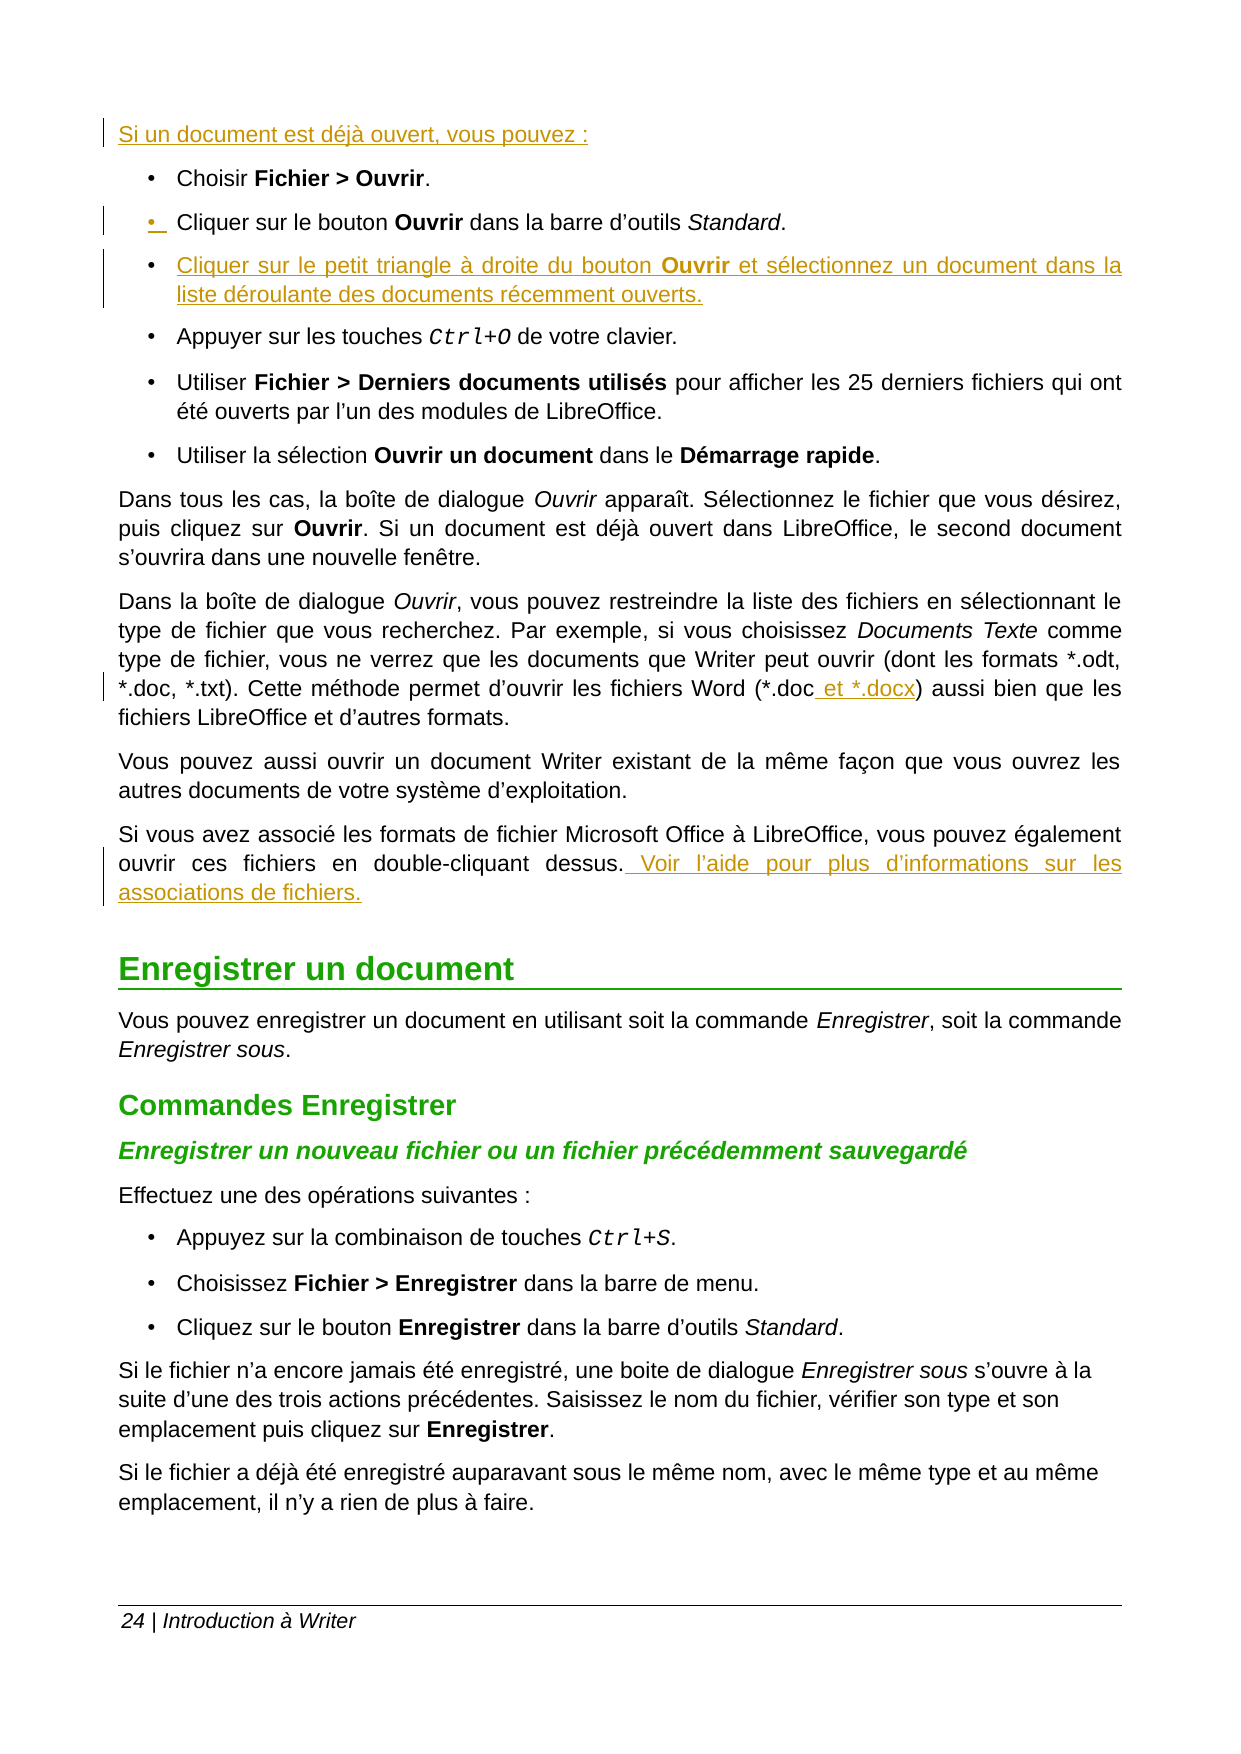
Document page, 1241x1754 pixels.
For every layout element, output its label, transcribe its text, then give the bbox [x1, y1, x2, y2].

text Dans tous les cas, la boîte de dialogue Ouvrir apparaît. Sélectionnez le fichier que vous désirez, puis cliquez sur Ouvrir. Si un document est déjà ouvert dans LibreOffice, le second document s’ouvrira dans une nouvelle fenêtre. [118, 483, 1122, 570]
subtitle Commandes Enregistrer [118, 1092, 1122, 1121]
list Cliquez sur le bouton Enregistrer dans la barre d’outils Standard. [147, 1311, 1122, 1340]
text Si le fichier n’a encore jamais été enregistré, une boite de dialogue Enregistrer sous s’ouvre à la suite d’une des trois actions précédentes. Saisissez le nom du fichier, vérifier son type et son emplacement puis cliquez sur Enregistrer. [118, 1354, 1122, 1442]
list Utiliser la sélection Ouvrir un document dans le Démarrage rapide. [147, 439, 1122, 468]
subtitle Enregistrer un nouveau fichier ou un fichier précédemment sauvegardé [118, 1136, 1122, 1165]
text Vous pouvez aussi ouvrir un document Writer existant de la même façon que vous ouvrez les autres documents de votre système d’exploitation. [118, 745, 1122, 803]
list Cliquer sur le petit triangle à droite du bouton Ouvrir et sélectionnez un document dans la liste déroulante des documents récemment ouverts. [147, 249, 1122, 308]
text Si un document est déjà ouvert, vous pouvez : [118, 118, 1122, 147]
list Utiliser Fichier > Derniers documents utilisés pour afficher les 25 derniers fichiers qui ont été ouverts par l’un des modules de LibreOffice. [147, 366, 1122, 424]
text Si vous avez associé les formats de fichier Microsoft Office à LibreOffice, vous pouvez également ouvrir ces fichiers en double-cliquant dessus. Voir l’aide pour plus d’informations sur les associations de fichiers. [118, 818, 1122, 906]
list Appuyez sur la combinaison de touches Ctrl+S. [147, 1223, 1122, 1252]
subtitle Enregistrer un document [118, 949, 1122, 988]
text Effectuez une des opérations suivantes : [118, 1179, 1122, 1209]
list Cliquer sur le bouton Ouvrir dans la barre d’outils Standard. [147, 206, 1122, 235]
list Choisir Fichier > Ouvrir. [147, 162, 1122, 191]
text Si le fichier a déjà été enregistré auparavant sous le même nom, avec le même type et au même emplacement, il n’y a rien de plus à faire. [118, 1457, 1122, 1515]
text Vous pouvez enregistrer un document en utilisant soit la commande Enregistrer, soit la commande Enregistrer sous. [118, 1004, 1122, 1063]
list Choisissez Fichier > Enregistrer dans la barre de menu. [147, 1267, 1122, 1296]
list Appuyer sur les touches Ctrl+O de votre clavier. [147, 322, 1122, 351]
text Dans la boîte de dialogue Ouvrir, vous pouvez restreindre la liste des fichiers en sélectionnant le type de fichier que vous recherchez. Par exemple, si vous choisissez Documents Texte comme type de fichier, vous ne verrez que les documents que Writer peut ouvrir (dont les formats *.odt, *.doc, *.txt). Cette méthode permet d’ouvrir les fichiers Word (*.doc et *.docx) aussi bien que les fichiers LibreOffice et d’autres formats. [118, 585, 1122, 731]
